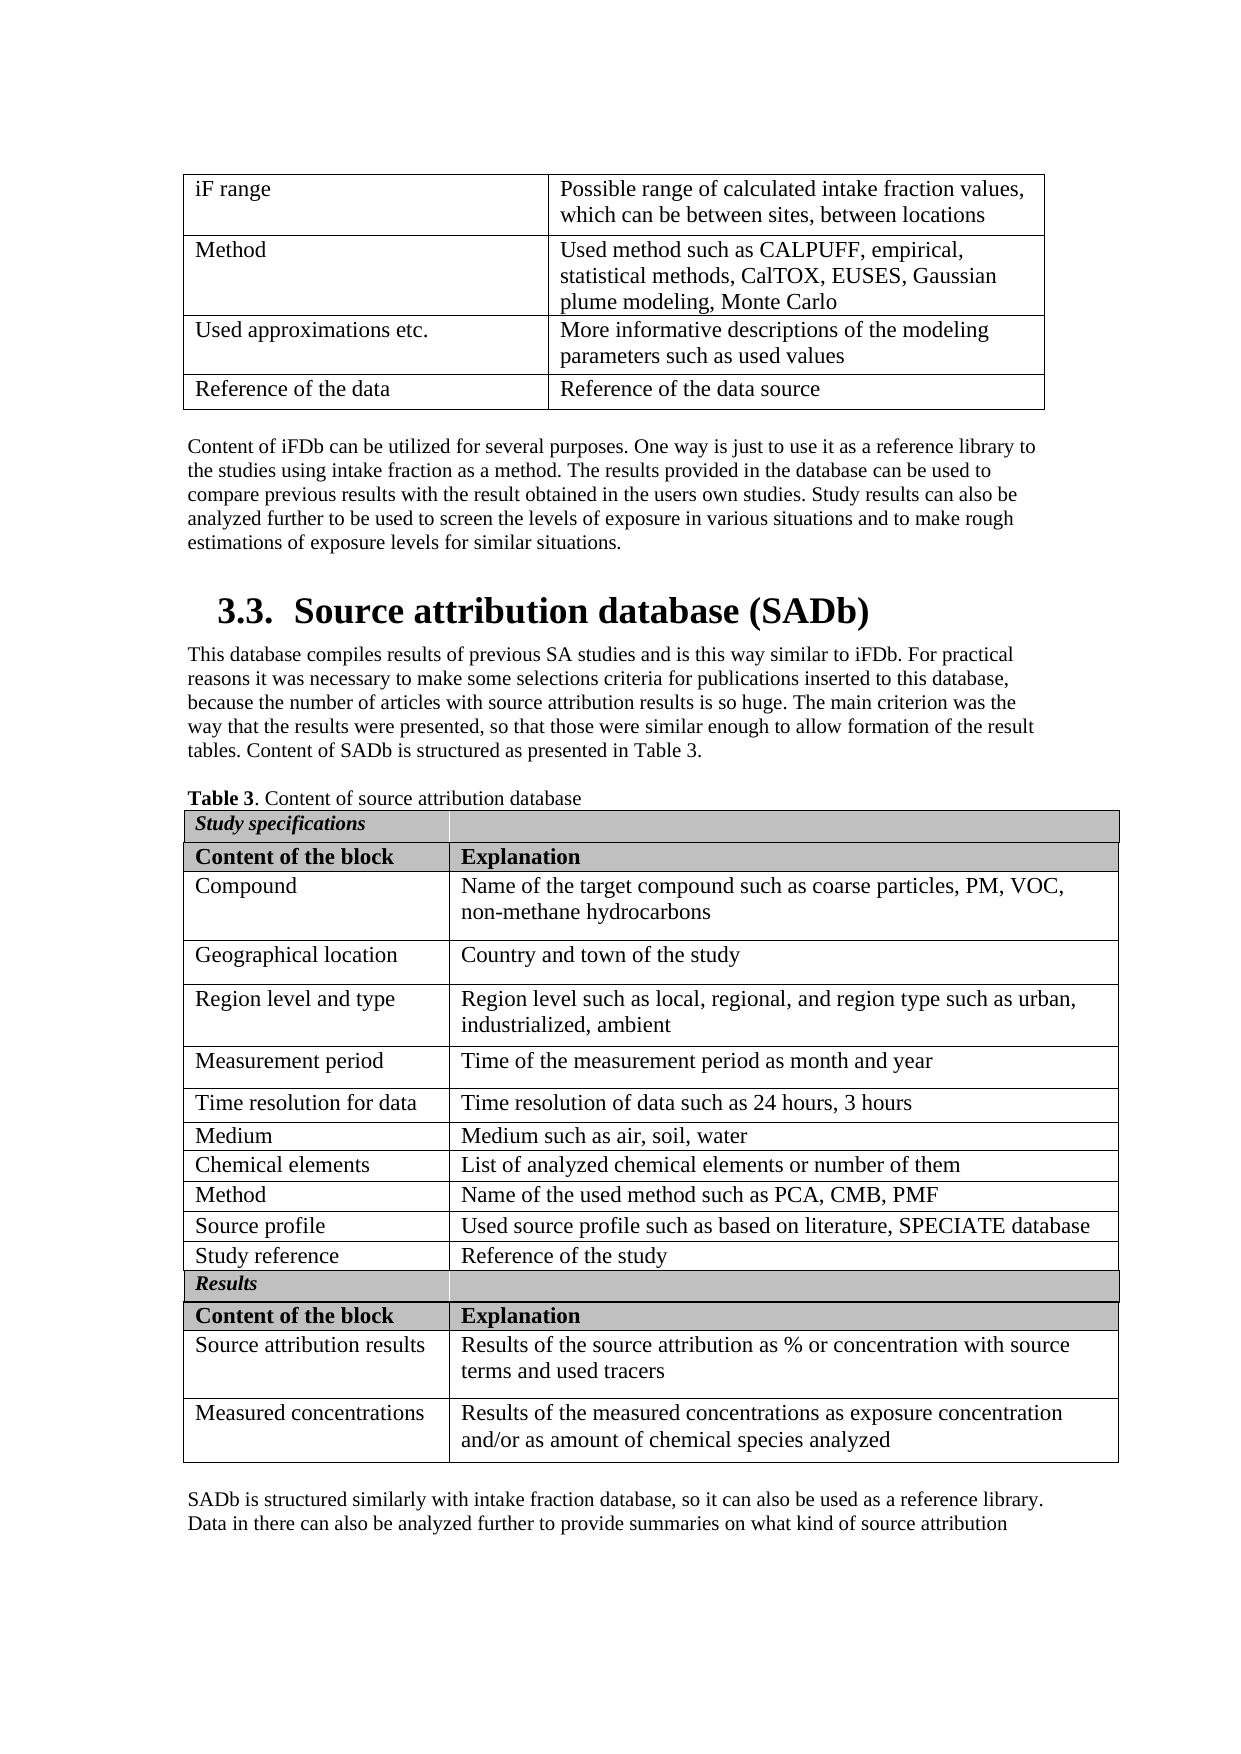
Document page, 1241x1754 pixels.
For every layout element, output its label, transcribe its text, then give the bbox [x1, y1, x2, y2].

table_cell More informative descriptions of the modeling parameters such as used values [549, 316, 1044, 374]
table_cell Results of the measured concentrations as exposure concentration and/or as amount of chemical species analyzed [450, 1399, 1118, 1462]
table_cell Time of the measurement period as month and year [450, 1047, 1118, 1088]
table_cell Results of the source attribution as % or concentration with source terms and used tracers [450, 1331, 1118, 1398]
table_cell Region level and type [184, 985, 449, 1046]
table_cell Method [184, 1182, 449, 1211]
table_cell Source profile [184, 1212, 449, 1241]
table_cell Explanation [450, 1303, 1118, 1330]
text Table 3. Content of source attribution database [187, 786, 1053, 810]
subtitle Source attribution database (SADb) [217, 588, 1053, 631]
table_cell Chemical elements [184, 1151, 449, 1181]
table_cell Explanation [450, 843, 1118, 871]
table_cell Source attribution results [184, 1331, 449, 1398]
table_cell Compound [184, 872, 449, 940]
table_cell [450, 1271, 1119, 1301]
table_cell Study reference [184, 1242, 449, 1270]
text SADb is structured similarly with intake fraction database, so it can also be used as a reference library. Data in there can also be analyzed further to provide summaries on what kind of source attribution [187, 1487, 1053, 1535]
table_cell Possible range of calculated intake fraction values, which can be between sites, between locations [549, 175, 1044, 234]
table_cell Reference of the study [450, 1242, 1118, 1270]
table_cell Name of the used method such as PCA, CMB, PMF [450, 1182, 1118, 1211]
table_cell Geographical location [184, 941, 449, 984]
table_cell Used approximations etc. [184, 316, 548, 374]
table_header [450, 811, 1119, 842]
table_cell List of analyzed chemical elements or number of them [450, 1151, 1118, 1181]
table_cell Method [184, 236, 548, 315]
table_cell Medium [184, 1123, 449, 1150]
table_cell Content of the block [184, 843, 449, 871]
table_cell Measured concentrations [184, 1399, 449, 1462]
table_cell Name of the target compound such as coarse particles, PM, VOC, non-methane hydrocarbons [450, 872, 1118, 940]
table_cell Time resolution for data [184, 1089, 449, 1122]
table_cell iF range [184, 175, 548, 234]
text Content of iFDb can be utilized for several purposes. One way is just to use it as a reference library to the studies using intake fraction as a method. The results provided in the database can be used to compare previous results with the result obtained in the users own studies. Study results can also be analyzed further to be used to screen the levels of exposure in various situations and to make rough estimations of exposure levels for similar situations. [187, 433, 1053, 554]
table_cell Country and town of the study [450, 941, 1118, 984]
table_cell Medium such as air, soil, water [450, 1123, 1118, 1150]
table_cell Used method such as CALPUFF, empirical, statistical methods, CalTOX, EUSES, Gaussian plume modeling, Monte Carlo [549, 236, 1044, 315]
table_header Study specifications [185, 811, 449, 842]
table_cell Measurement period [184, 1047, 449, 1088]
table_cell Used source profile such as based on literature, SPECIATE database [450, 1212, 1118, 1241]
table_cell Region level such as local, regional, and region type such as urban, industrialized, ambient [450, 985, 1118, 1046]
table_cell Time resolution of data such as 24 hours, 3 hours [450, 1089, 1118, 1122]
table_cell Reference of the data source [549, 375, 1044, 408]
text This database compiles results of previous SA studies and is this way similar to iFDb. For practical reasons it was necessary to make some selections criteria for publications inserted to this database, because the number of articles with source attribution results is so huge. The main criterion was the way that the results were presented, so that those were similar enough to allow formation of the result tables. Content of SADb is structured as presented in Table 3. [187, 642, 1053, 762]
table_cell Content of the block [184, 1303, 449, 1330]
table_cell Reference of the data [184, 375, 548, 408]
table_cell Results [185, 1271, 449, 1301]
